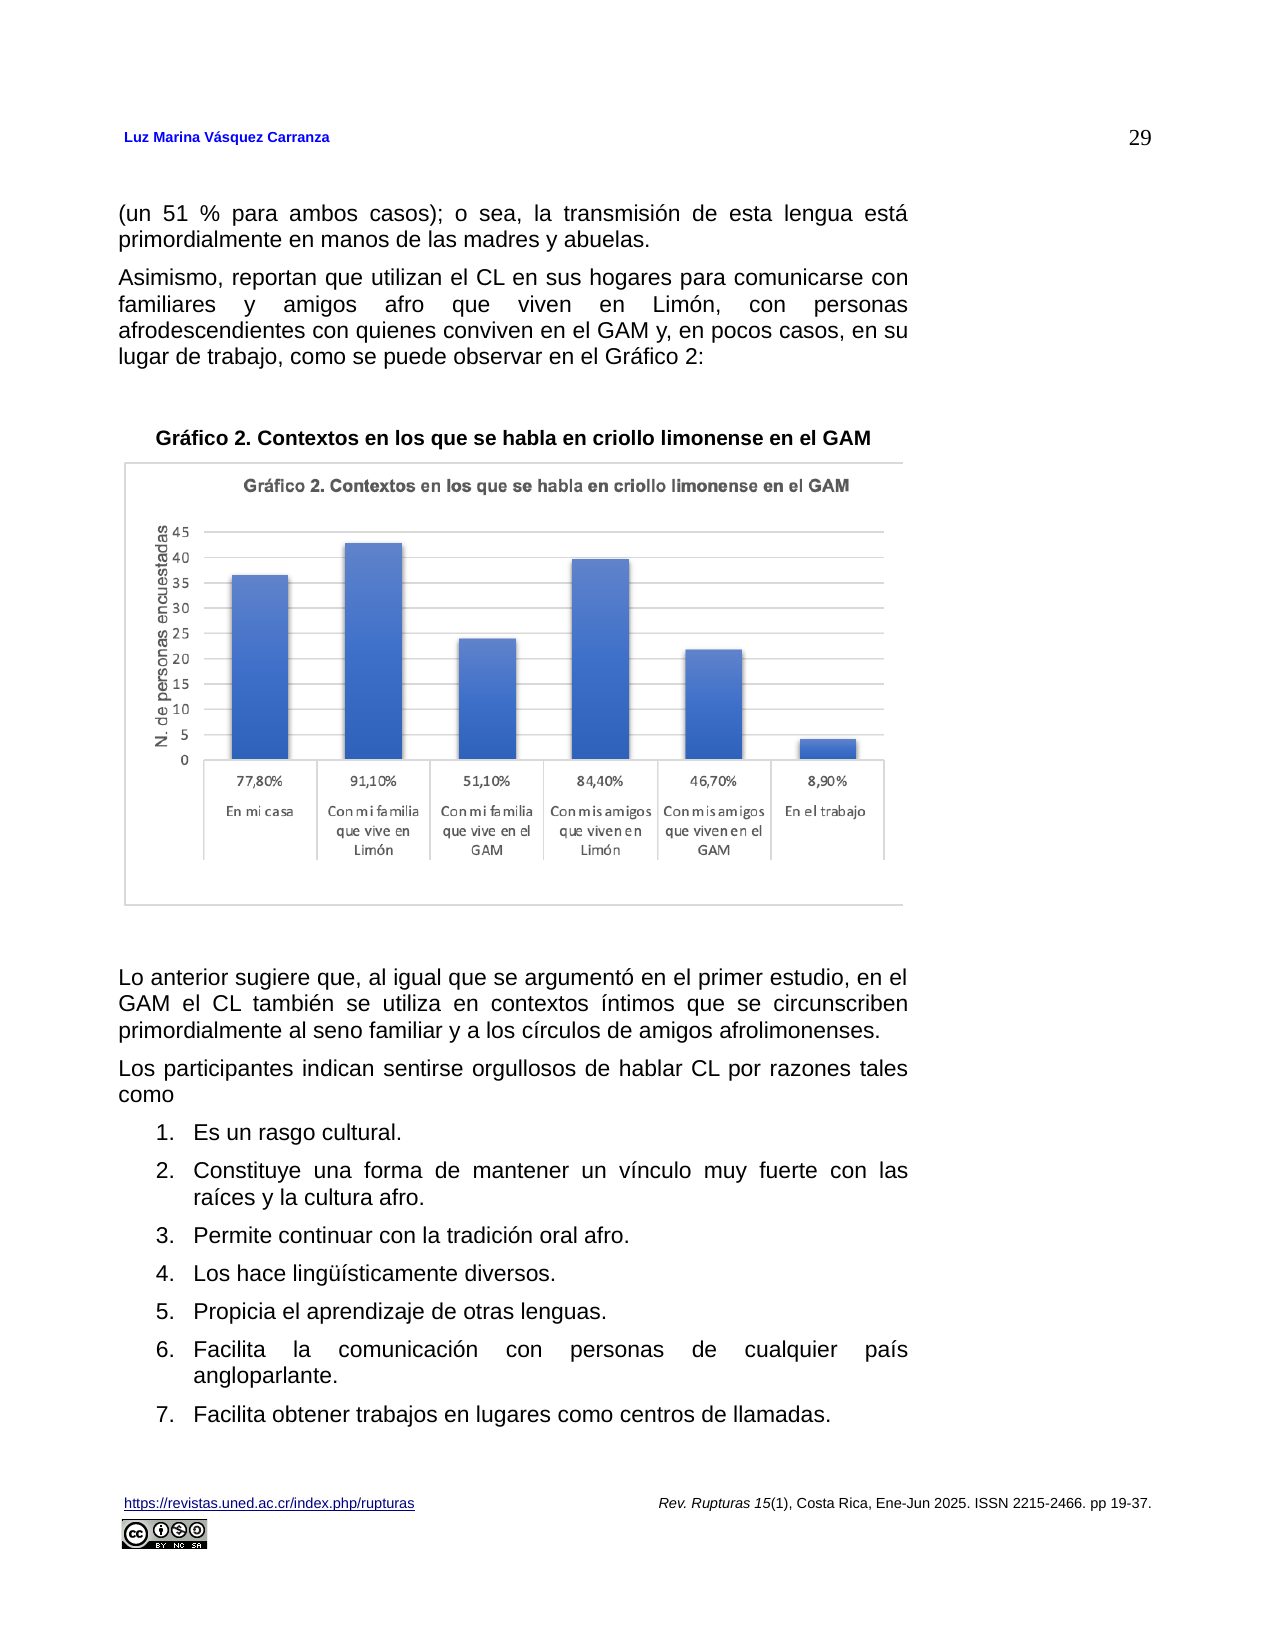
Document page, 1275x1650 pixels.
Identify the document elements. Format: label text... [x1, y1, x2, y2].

text Asimismo, reportan que utilizan el CL en sus hogares para comunicarse con familiares y amigos afro que viven en Limón, con personas afrodescendientes con quienes conviven en el GAM y, en pocos casos, en su lugar de trabajo, como se puede observar en el Gráfico 2: [118, 264, 909, 370]
list Los hace lingüísticamente diversos. [156, 1260, 909, 1286]
picture [123, 461, 903, 907]
text Lo anterior sugiere que, al igual que se argumentó en el primer estudio, en el GAM el CL también se utiliza en contextos íntimos que se circunscriben primordialmente al seno familiar y a los círculos de amigos afrolimonenses. [118, 964, 909, 1043]
text Los participantes indican sentirse orgullosos de hablar CL por razones tales como [118, 1055, 909, 1107]
text (un 51 % para ambos casos); o sea, la transmisión de esta lengua está primordialmente en manos de las madres y abuelas. [118, 200, 909, 252]
list Constituye una forma de mantener un vínculo muy fuerte con las raíces y la cultura afro. [156, 1157, 909, 1210]
table_header Gráfico 2. Contextos en los que se habla en criollo limonense en el GAM [118, 420, 909, 952]
list Es un rasgo cultural. [156, 1119, 909, 1146]
list Permite continuar con la tradición oral afro. [156, 1222, 909, 1248]
list Facilita obtener trabajos en lugares como centros de llamadas. [156, 1401, 909, 1427]
list Facilita la comunicación con personas de cualquier país angloparlante. [156, 1336, 909, 1389]
picture [121, 1519, 208, 1549]
list Propicia el aprendizaje de otras lenguas. [156, 1298, 909, 1324]
